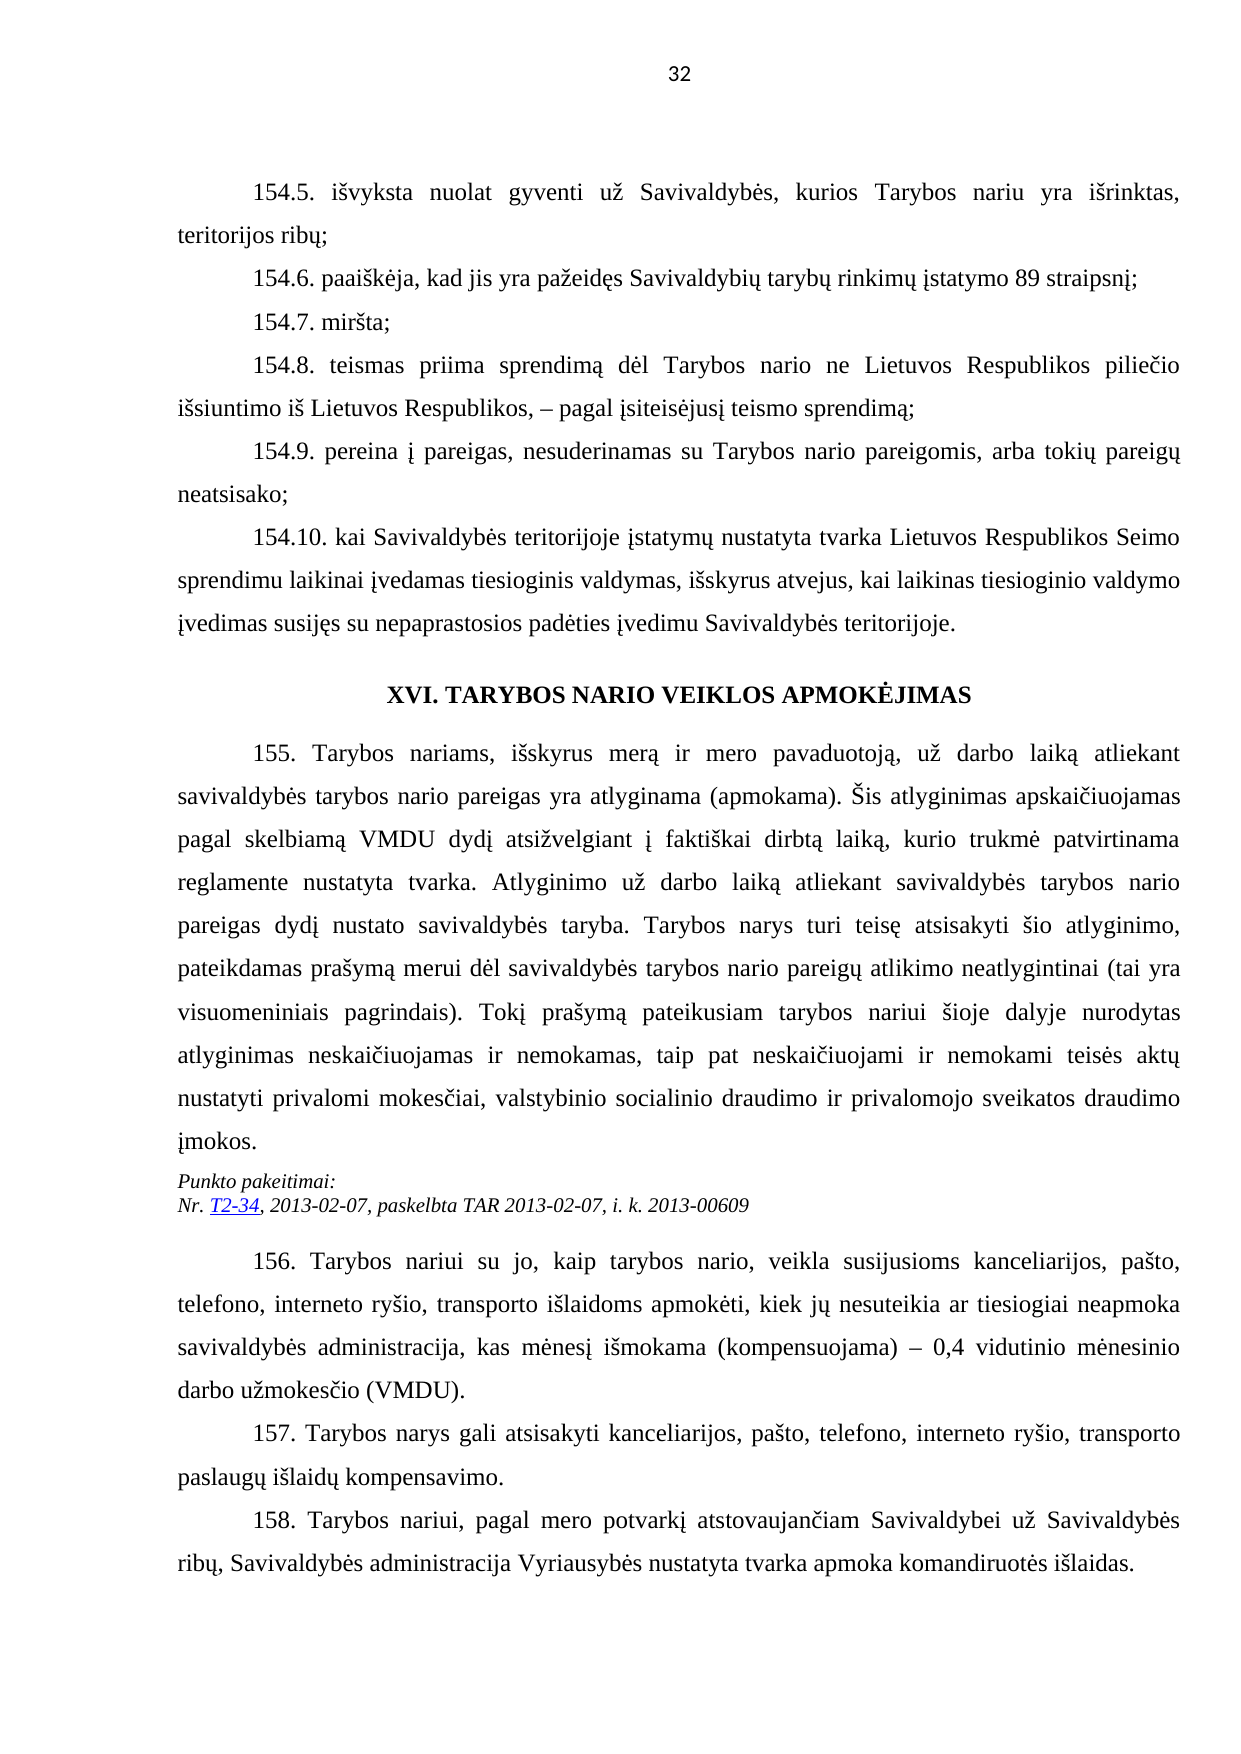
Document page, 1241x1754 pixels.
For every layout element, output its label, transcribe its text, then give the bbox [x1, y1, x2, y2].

text Nr. T2-34, 2013-02-07, paskelbta TAR 2013-02-07, i. k. 2013-00609 [177, 1193, 1181, 1217]
text 154.5. išvyksta nuolat gyventi už Savivaldybės, kurios Tarybos nariu yra išrinktas, teritorijos ribų; [177, 177, 1181, 249]
text XVI. TARYBOS NARIO VEIKLOS APMOKĖJIMAS [177, 680, 1181, 709]
text 154.8. teismas priima sprendimą dėl Tarybos nario ne Lietuvos Respublikos piliečio išsiuntimo iš Lietuvos Respublikos, – pagal įsiteisėjusį teismo sprendimą; [177, 350, 1181, 422]
text 154.10. kai Savivaldybės teritorijoje įstatymų nustatyta tvarka Lietuvos Respublikos Seimo sprendimu laikinai įvedamas tiesioginis valdymas, išskyrus atvejus, kai laikinas tiesioginio valdymo įvedimas susijęs su nepaprastosios padėties įvedimu Savivaldybės teritorijoje. [177, 522, 1181, 637]
text 157. Tarybos narys gali atsisakyti kanceliarijos, pašto, telefono, interneto ryšio, transporto paslaugų išlaidų kompensavimo. [177, 1418, 1181, 1490]
text 154.9. pereina į pareigas, nesuderinamas su Tarybos nario pareigomis, arba tokių pareigų neatsisako; [177, 436, 1181, 508]
text 156. Tarybos nariui su jo, kaip tarybos nario, veikla susijusioms kanceliarijos, pašto, telefono, interneto ryšio, transporto išlaidoms apmokėti, kiek jų nesuteikia ar tiesiogiai neapmoka savivaldybės administracija, kas mėnesį išmokama (kompensuojama) – 0,4 vidutinio mėnesinio darbo užmokesčio (VMDU). [177, 1246, 1181, 1404]
text 158. Tarybos nariui, pagal mero potvarkį atstovaujančiam Savivaldybei už Savivaldybės ribų, Savivaldybės administracija Vyriausybės nustatyta tvarka apmoka komandiruotės išlaidas. [177, 1505, 1181, 1577]
text 154.7. miršta; [177, 307, 1181, 335]
text Punkto pakeitimai: [177, 1169, 1181, 1193]
text 154.6. paaiškėja, kad jis yra pažeidęs Savivaldybių tarybų rinkimų įstatymo 89 straipsnį; [177, 263, 1181, 292]
text 155. Tarybos nariams, išskyrus merą ir mero pavaduotoją, už darbo laiką atliekant savivaldybės tarybos nario pareigas yra atlyginama (apmokama). Šis atlyginimas apskaičiuojamas pagal skelbiamą VMDU dydį atsižvelgiant į faktiškai dirbtą laiką, kurio trukmė patvirtinama reglamente nustatyta tvarka. Atlyginimo už darbo laiką atliekant savivaldybės tarybos nario pareigas dydį nustato savivaldybės taryba. Tarybos narys turi teisę atsisakyti šio atlyginimo, pateikdamas prašymą merui dėl savivaldybės tarybos nario pareigų atlikimo neatlygintinai (tai yra visuomeniniais pagrindais). Tokį prašymą pateikusiam tarybos nariui šioje dalyje nurodytas atlyginimas neskaičiuojamas ir nemokamas, taip pat neskaičiuojami ir nemokami teisės aktų nustatyti privalomi mokesčiai, valstybinio socialinio draudimo ir privalomojo sveikatos draudimo įmokos. [177, 738, 1181, 1155]
